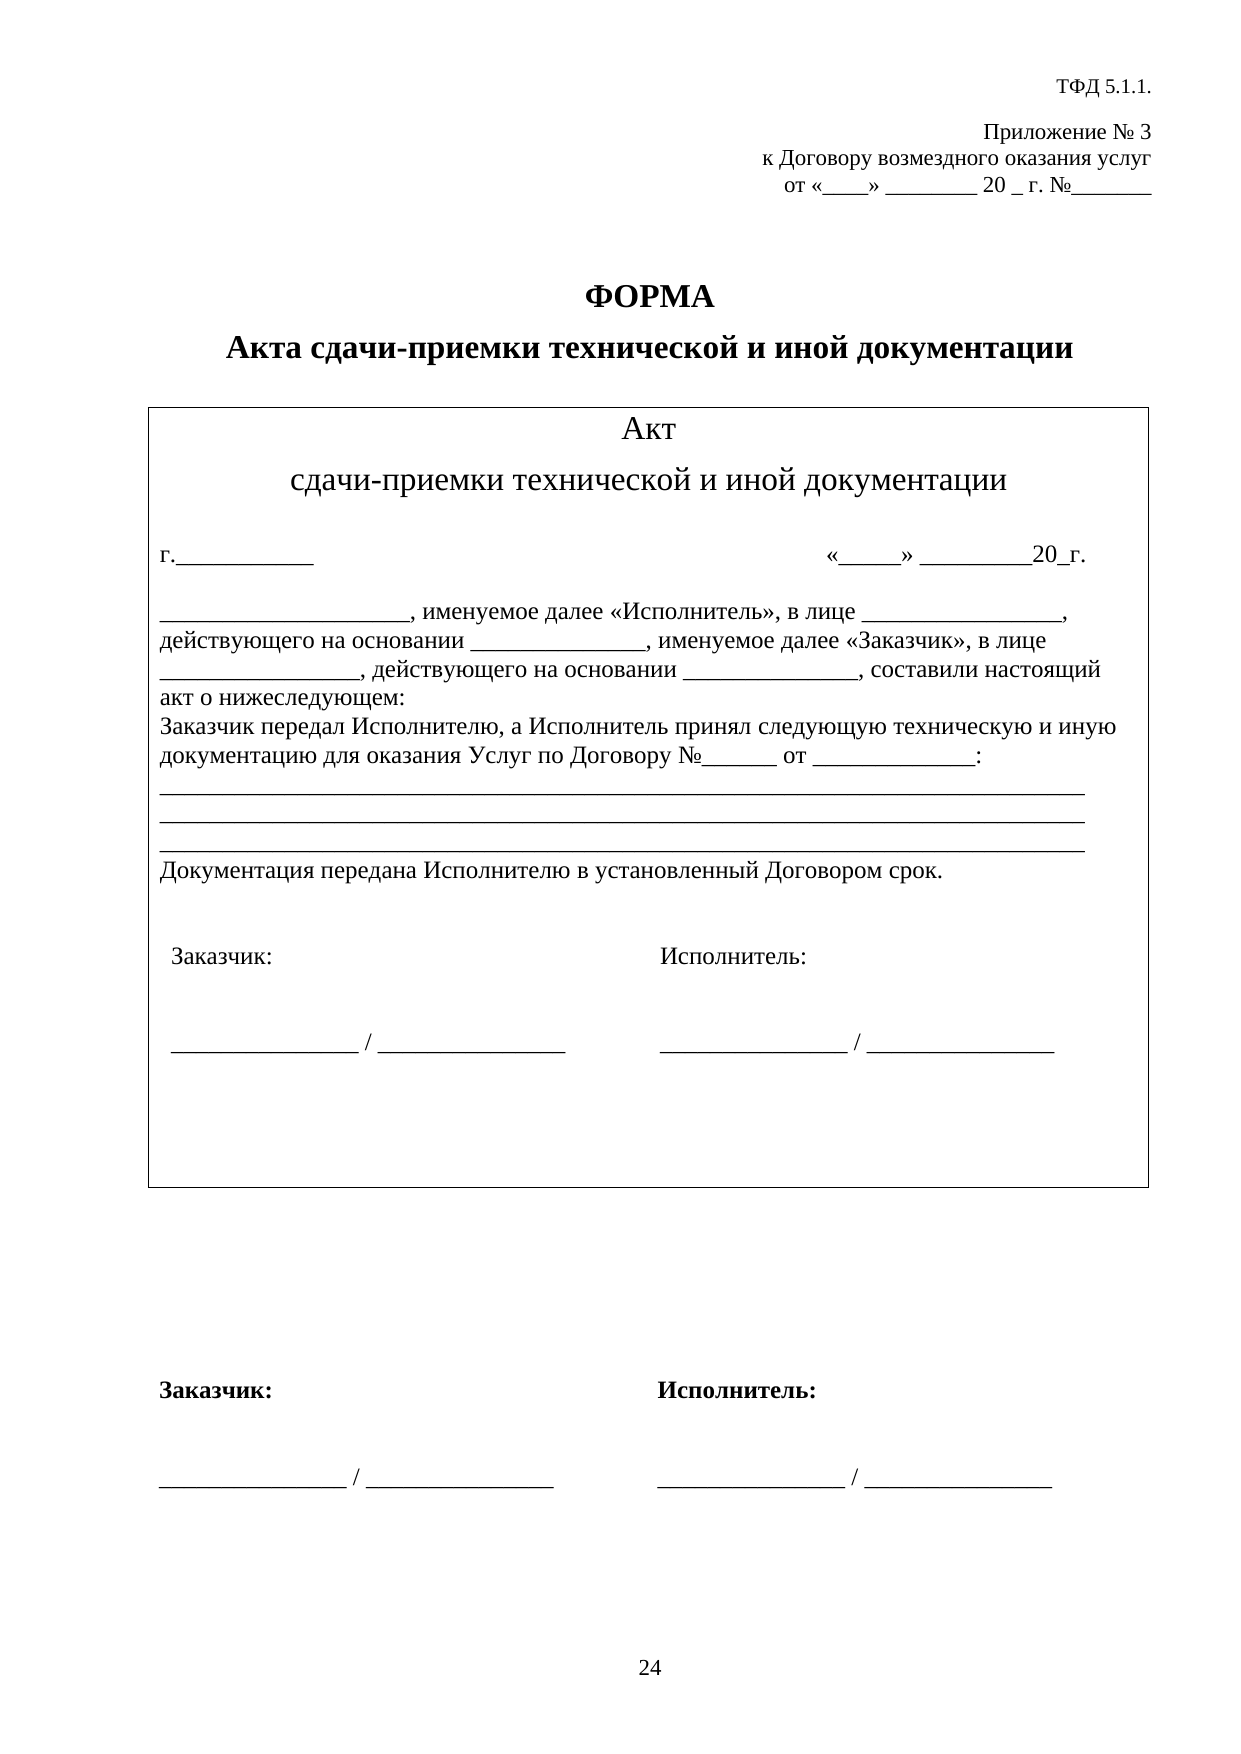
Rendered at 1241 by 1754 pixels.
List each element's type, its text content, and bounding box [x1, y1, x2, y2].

table_cell _______________ / _______________ [148, 1404, 646, 1519]
table_header Заказчик: [160, 941, 648, 970]
text от «____» ________ 20 _ г. №_______ [148, 171, 1152, 197]
table_cell _______________ / _______________ [646, 1404, 1145, 1519]
table_header Исполнитель: [649, 941, 1138, 970]
text Акта сдачи-приемки технической и иной документации [148, 328, 1152, 366]
text ФОРМА [148, 277, 1152, 315]
table_header Акт сдачи-приемки технической и иной документации г.___________ «_____» _________20_г. ____________________, именуемое далее «Исполнитель», в лице ________________, действующего на основании ______________, именуемое далее «Заказчик», в лице ________________, действующего на основании ______________, составили настоящий акт о нижеследующем: Заказчик передал Исполнителю, а Исполнитель принял следующую техническую и иную документацию для оказания Услуг по Договору №______ от _____________: __________________________________________________________________________ __________________________________________________________________________ __________________________________________________________________________ Документация передана Исполнителю в установленный Договором срок. [149, 408, 1148, 1187]
text Приложение № 3 [148, 118, 1152, 144]
table_header Заказчик: [148, 1376, 646, 1404]
table_cell _______________ / _______________ [160, 970, 648, 1085]
table_header Исполнитель: [646, 1376, 1145, 1404]
table_cell _______________ / _______________ [649, 970, 1138, 1085]
text к Договору возмездного оказания услуг [148, 144, 1152, 171]
